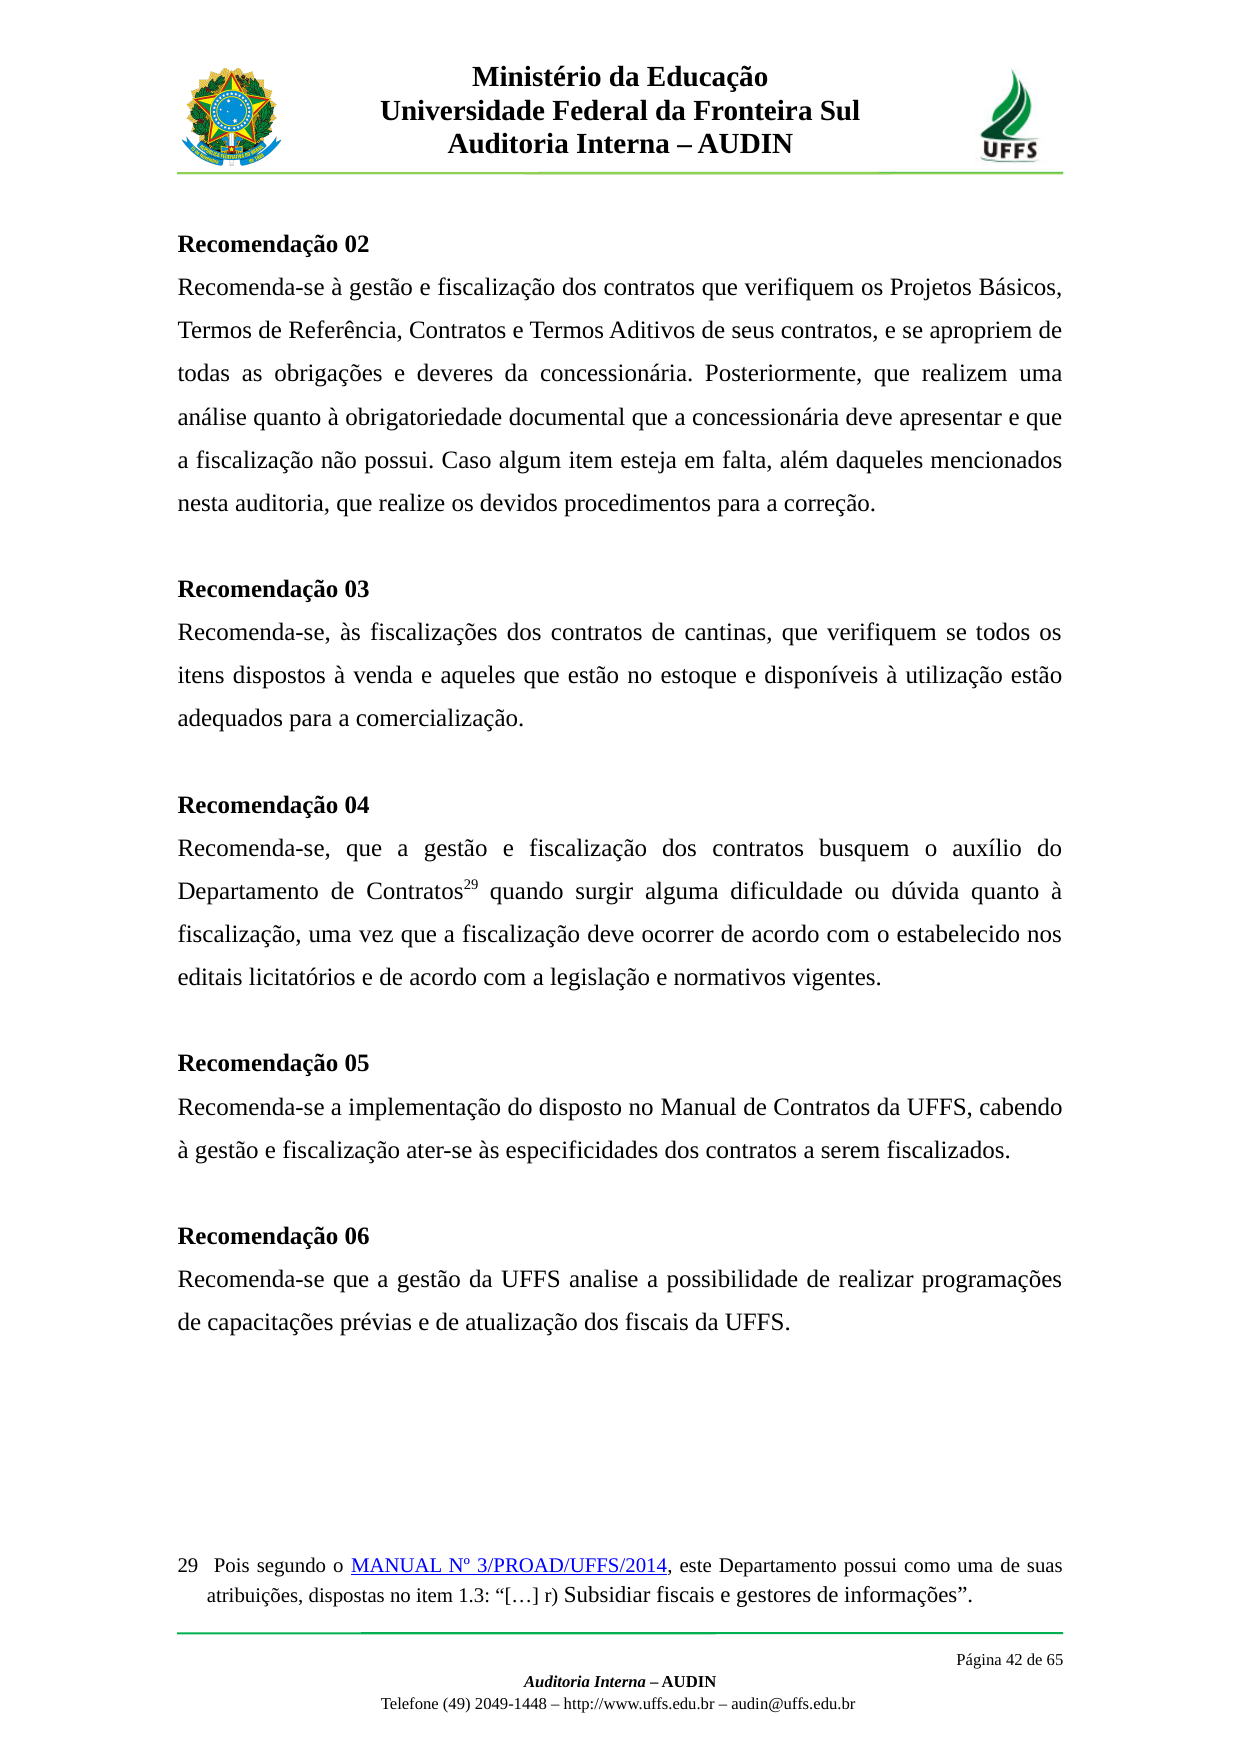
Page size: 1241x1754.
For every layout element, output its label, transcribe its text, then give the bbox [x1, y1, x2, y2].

text Recomendação 03 [177, 574, 1063, 603]
text Recomenda-se a implementação do disposto no Manual de Contratos da UFFS, cabendo à gestão e fiscalização ater-se às especificidades dos contratos a serem fiscalizados. [177, 1092, 1063, 1163]
text Recomendação 02 [177, 229, 1063, 258]
picture [966, 68, 1054, 166]
text Recomenda-se que a gestão da UFFS analise a possibilidade de realizar programações de capacitações prévias e de atualização dos fiscais da UFFS. [177, 1264, 1063, 1336]
text Recomenda-se à gestão e fiscalização dos contratos que verifiquem os Projetos Básicos, Termos de Referência, Contratos e Termos Aditivos de seus contratos, e se apropriem de todas as obrigações e deveres da concessionária. Posteriormente, que realizem uma análise quanto à obrigatoriedade documental que a concessionária deve apresentar e que a fiscalização não possui. Caso algum item esteja em falta, além daqueles mencionados nesta auditoria, que realize os devidos procedimentos para a correção. [177, 272, 1063, 517]
text Pois segundo o MANUAL Nº 3/PROAD/UFFS/2014, este Departamento possui como uma de suas atribuições, dispostas no item 1.3: “[…] r) Subsidiar fiscais e gestores de informações”. [177, 1553, 1063, 1607]
text Recomenda-se, às fiscalizações dos contratos de cantinas, que verifiquem se todos os itens dispostos à venda e aqueles que estão no estoque e disponíveis à utilização estão adequados para a comercialização. [177, 617, 1063, 732]
text Recomendação 05 [177, 1048, 1063, 1077]
text Recomenda-se, que a gestão e fiscalização dos contratos busquem o auxílio do Departamento de Contratos quando surgir alguma dificuldade ou dúvida quanto à fiscalização, uma vez que a fiscalização deve ocorrer de acordo com o estabelecido nos editais licitatórios e de acordo com a legislação e normativos vigentes. [177, 833, 1063, 991]
text Recomendação 04 [177, 790, 1063, 818]
text Recomendação 06 [177, 1221, 1063, 1250]
picture [181, 68, 282, 166]
